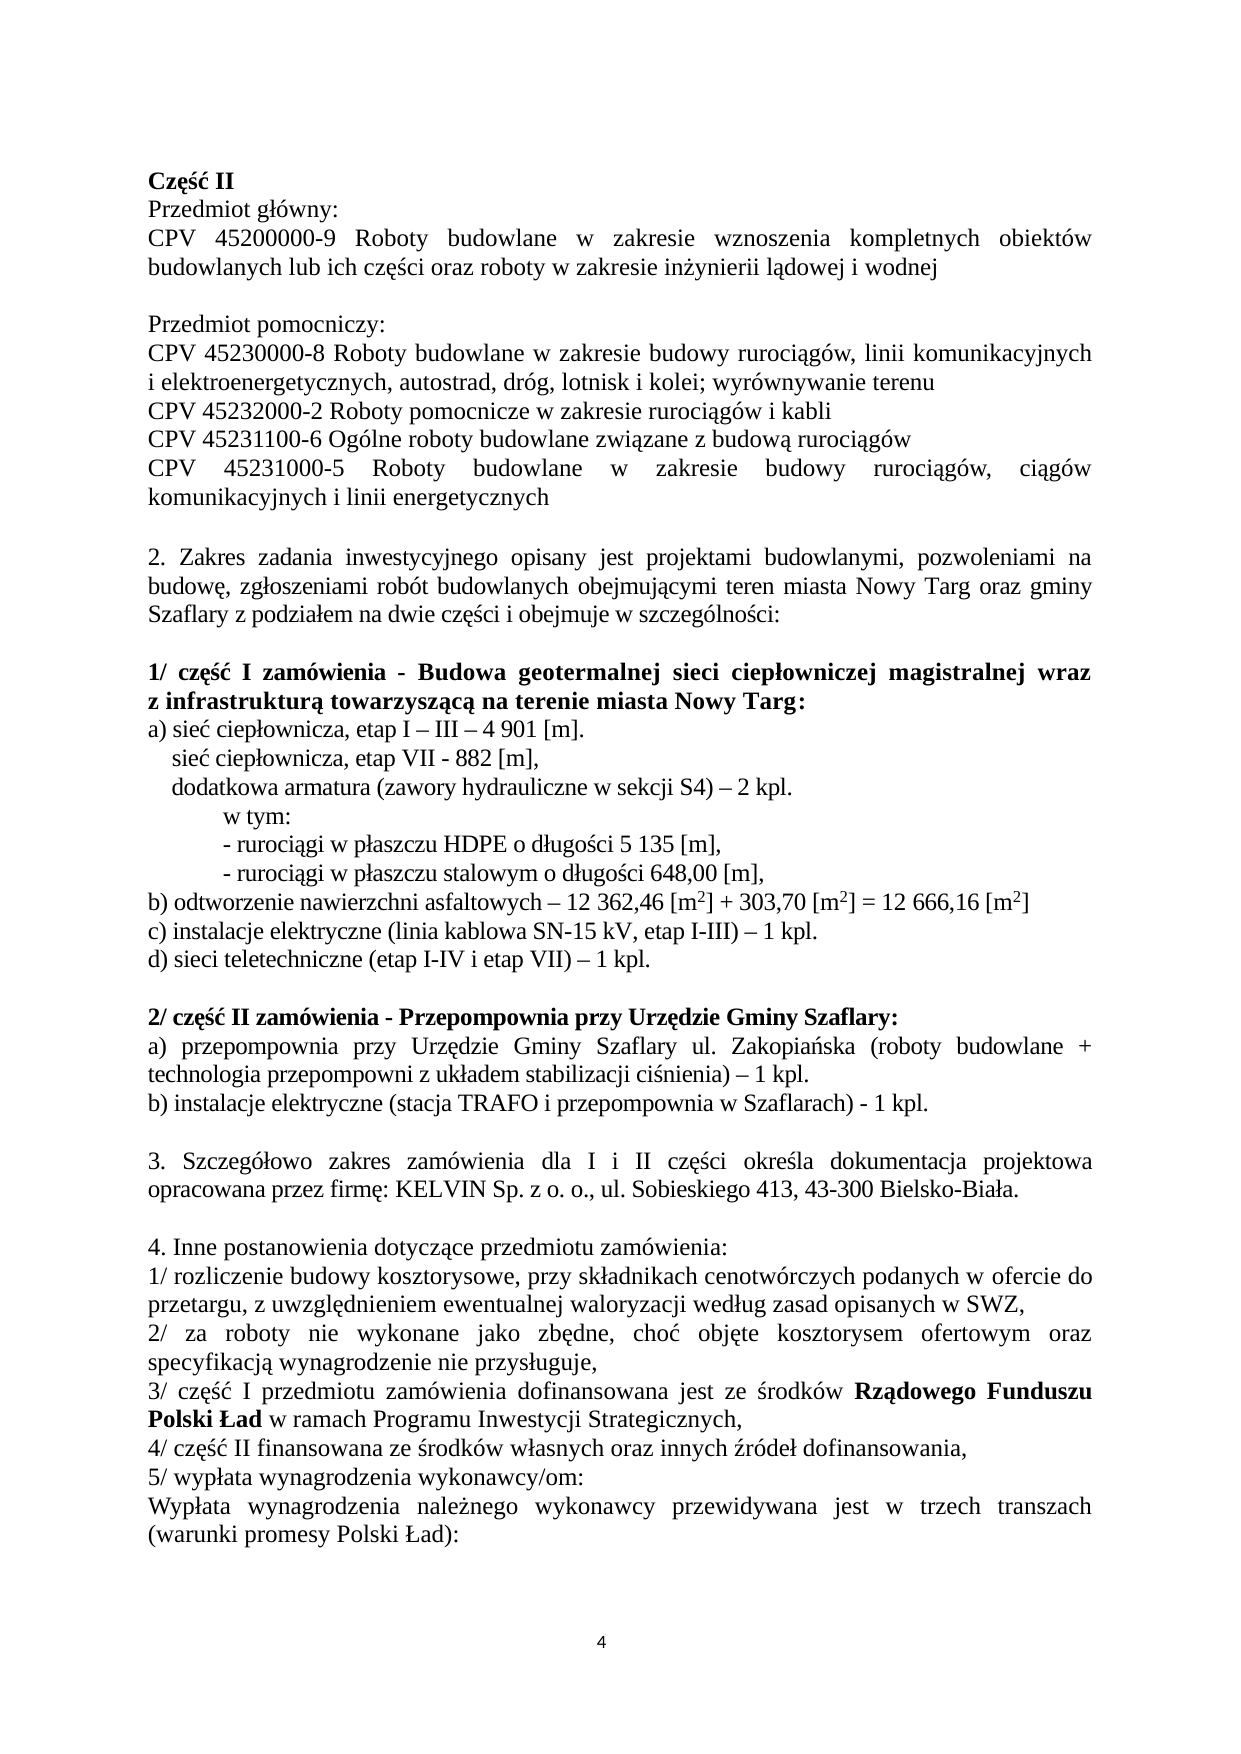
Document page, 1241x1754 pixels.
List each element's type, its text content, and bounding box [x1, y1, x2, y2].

text CPV 45231000-5 Roboty budowlane w zakresie budowy rurociągów, ciągów komunikacyjnych i linii energetycznych [148, 453, 1093, 511]
text 2/ za roboty nie wykonane jako zbędne, choć objęte kosztorysem ofertowym oraz specyfikacją wynagrodzenie nie przysługuje, [148, 1318, 1093, 1376]
text Część II [148, 166, 1093, 194]
text - rurociągi w płaszczu stalowym o długości 648,00 [m], [148, 858, 1093, 887]
text - rurociągi w płaszczu HDPE o długości 5 135 [m], [148, 829, 1093, 858]
text 4/ część II finansowana ze środków własnych oraz innych źródeł dofinansowania, [148, 1433, 1093, 1462]
text CPV 45200000-9 Roboty budowlane w zakresie wznoszenia kompletnych obiektów budowlanych lub ich części oraz roboty w zakresie inżynierii lądowej i wodnej [148, 223, 1093, 281]
text a) przepompownia przy Urzędzie Gminy Szaflary ul. Zakopiańska (roboty budowlane + technologia przepompowni z układem stabilizacji ciśnienia) – 1 kpl. [148, 1031, 1093, 1088]
text CPV 45231100-6 Ogólne roboty budowlane związane z budową rurociągów [148, 424, 1093, 453]
text 5/ wypłata wynagrodzenia wykonawcy/om: [148, 1462, 1093, 1491]
text sieć ciepłownicza, etap VII - 882 [m], [148, 743, 1093, 772]
text Przedmiot główny: [148, 194, 1093, 223]
text CPV 45232000-2 Roboty pomocnicze w zakresie rurociągów i kabli [148, 396, 1093, 424]
text a) sieć ciepłownicza, etap I – III – 4 901 [m]. [148, 714, 1093, 743]
text 3. Szczegółowo zakres zamówienia dla I i II części określa dokumentacja projektowa opracowana przez firmę: KELVIN Sp. z o. o., ul. Sobieskiego 413, 43-300 Bielsko-Biała. [148, 1146, 1093, 1203]
text Przedmiot pomocniczy: [148, 309, 1093, 338]
text 1/ część I zamówienia - Budowa geotermalnej sieci ciepłowniczej magistralnej wraz z infrastrukturą towarzyszącą na terenie miasta Nowy Targ: [148, 657, 1093, 714]
text 3/ część I przedmiotu zamówienia dofinansowana jest ze środków Rządowego Funduszu Polski Ład w ramach Programu Inwestycji Strategicznych, [148, 1376, 1093, 1433]
text 2. Zakres zadania inwestycyjnego opisany jest projektami budowlanymi, pozwoleniami na budowę, zgłoszeniami robót budowlanych obejmującymi teren miasta Nowy Targ oraz gminy Szaflary z podziałem na dwie części i obejmuje w szczególności: [148, 542, 1093, 628]
text 4. Inne postanowienia dotyczące przedmiotu zamówienia: [148, 1232, 1093, 1261]
text b) instalacje elektryczne (stacja TRAFO i przepompownia w Szaflarach) - 1 kpl. [148, 1088, 1093, 1117]
text 1/ rozliczenie budowy kosztorysowe, przy składnikach cenotwórczych podanych w ofercie do przetargu, z uwzględnieniem ewentualnej waloryzacji według zasad opisanych w SWZ, [148, 1261, 1093, 1318]
text d) sieci teletechniczne (etap I-IV i etap VII) – 1 kpl. [148, 944, 1093, 973]
text c) instalacje elektryczne (linia kablowa SN-15 kV, etap I-III) – 1 kpl. [148, 916, 1093, 944]
text 2/ część II zamówienia - Przepompownia przy Urzędzie Gminy Szaflary: [148, 1002, 1093, 1031]
text CPV 45230000-8 Roboty budowlane w zakresie budowy rurociągów, linii komunikacyjnych i elektroenergetycznych, autostrad, dróg, lotnisk i kolei; wyrównywanie terenu [148, 338, 1093, 396]
text w tym: [148, 801, 1093, 829]
text Wypłata wynagrodzenia należnego wykonawcy przewidywana jest w trzech transzach (warunki promesy Polski Ład): [148, 1491, 1093, 1548]
text dodatkowa armatura (zawory hydrauliczne w sekcji S4) – 2 kpl. [148, 772, 1093, 801]
text b) odtworzenie nawierzchni asfaltowych – 12 362,46 [m2] + 303,70 [m2] = 12 666,16 [m2] [148, 887, 1093, 916]
